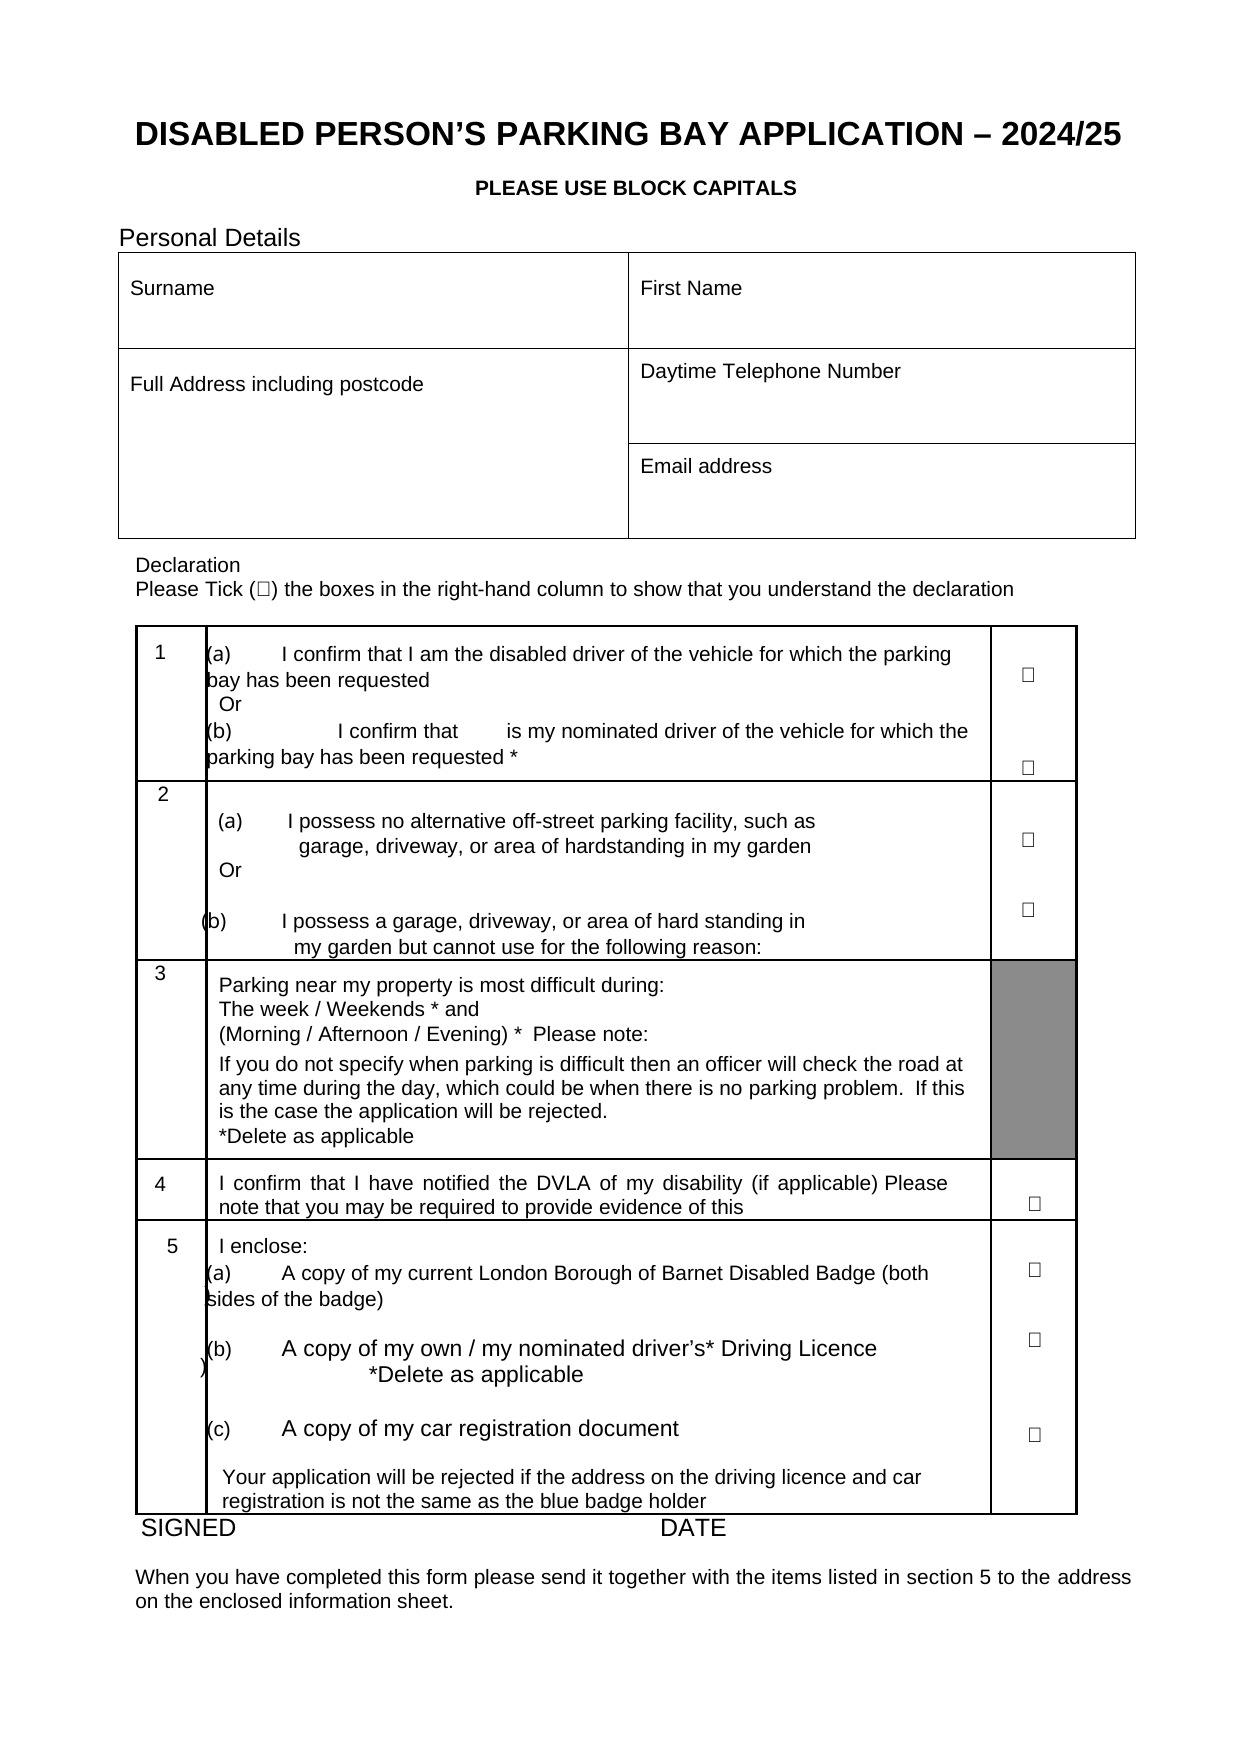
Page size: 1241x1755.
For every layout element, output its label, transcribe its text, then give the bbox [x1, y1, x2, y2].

table_cell 4 [138, 1160, 205, 1219]
table_cell    [992, 1221, 1075, 1513]
text PLEASE USE BLOCK CAPITALS [135, 175, 1136, 199]
text Please Tick () the boxes in the right-hand column to show that you understand the declaration [135, 577, 1136, 601]
table_cell Parking near my property is most difficult during: The week / Weekends * and (Morning / Afternoon / Evening) * Please note: If you do not specify when parking is difficult then an officer will check the road at any time during the day, which could be when there is no parking problem. If this is the case the application will be rejected. *Delete as applicable [208, 961, 990, 1158]
text Declaration [135, 553, 1136, 577]
table_cell I possess no alternative off-street parking facility, such as garage, driveway, or area of hardstanding in my garden Or I possess a garage, driveway, or area of hard standing in my garden but cannot use for the following reason: [208, 782, 990, 958]
table_header First Name [629, 253, 1135, 347]
text DISABLED PERSON’S PARKING BAY APPLICATION – 2024/25 [119, 113, 1138, 152]
table_cell 5 I) ) [138, 1221, 205, 1513]
table_header 1 [138, 627, 205, 780]
table_header Surname [119, 253, 628, 347]
table_cell [992, 961, 1075, 1158]
table_header   [992, 627, 1075, 780]
text Personal Details [119, 223, 1136, 252]
table_cell   [992, 782, 1075, 958]
table_cell Daytime Telephone Number [629, 349, 1135, 442]
table_cell I enclose: A copy of my current London Borough of Barnet Disabled Badge (both sides of the badge) A copy of my own / my nominated driver’s* Driving Licence *Delete as applicable A copy of my car registration document Your application will be rejected if the address on the driving licence and car registration is not the same as the blue badge holder [208, 1221, 990, 1513]
table_cell I confirm that I have notified the DVLA of my disability (if applicable) Please note that you may be required to provide evidence of this [208, 1160, 990, 1219]
table_cell Email address [629, 444, 1135, 538]
table_cell 2 [138, 782, 205, 958]
text When you have completed this form please send it together with the items listed in section 5 to the address on the enclosed information sheet. [135, 1565, 1136, 1613]
table_cell Full Address including postcode [119, 349, 628, 538]
text SIGNED DATE [141, 1515, 1136, 1541]
table_cell  [992, 1160, 1075, 1219]
table_cell 3 [138, 961, 205, 1158]
table_header I confirm that I am the disabled driver of the vehicle for which the parking bay has been requested Or I confirm that is my nominated driver of the vehicle for which the parking bay has been requested * [208, 627, 990, 780]
